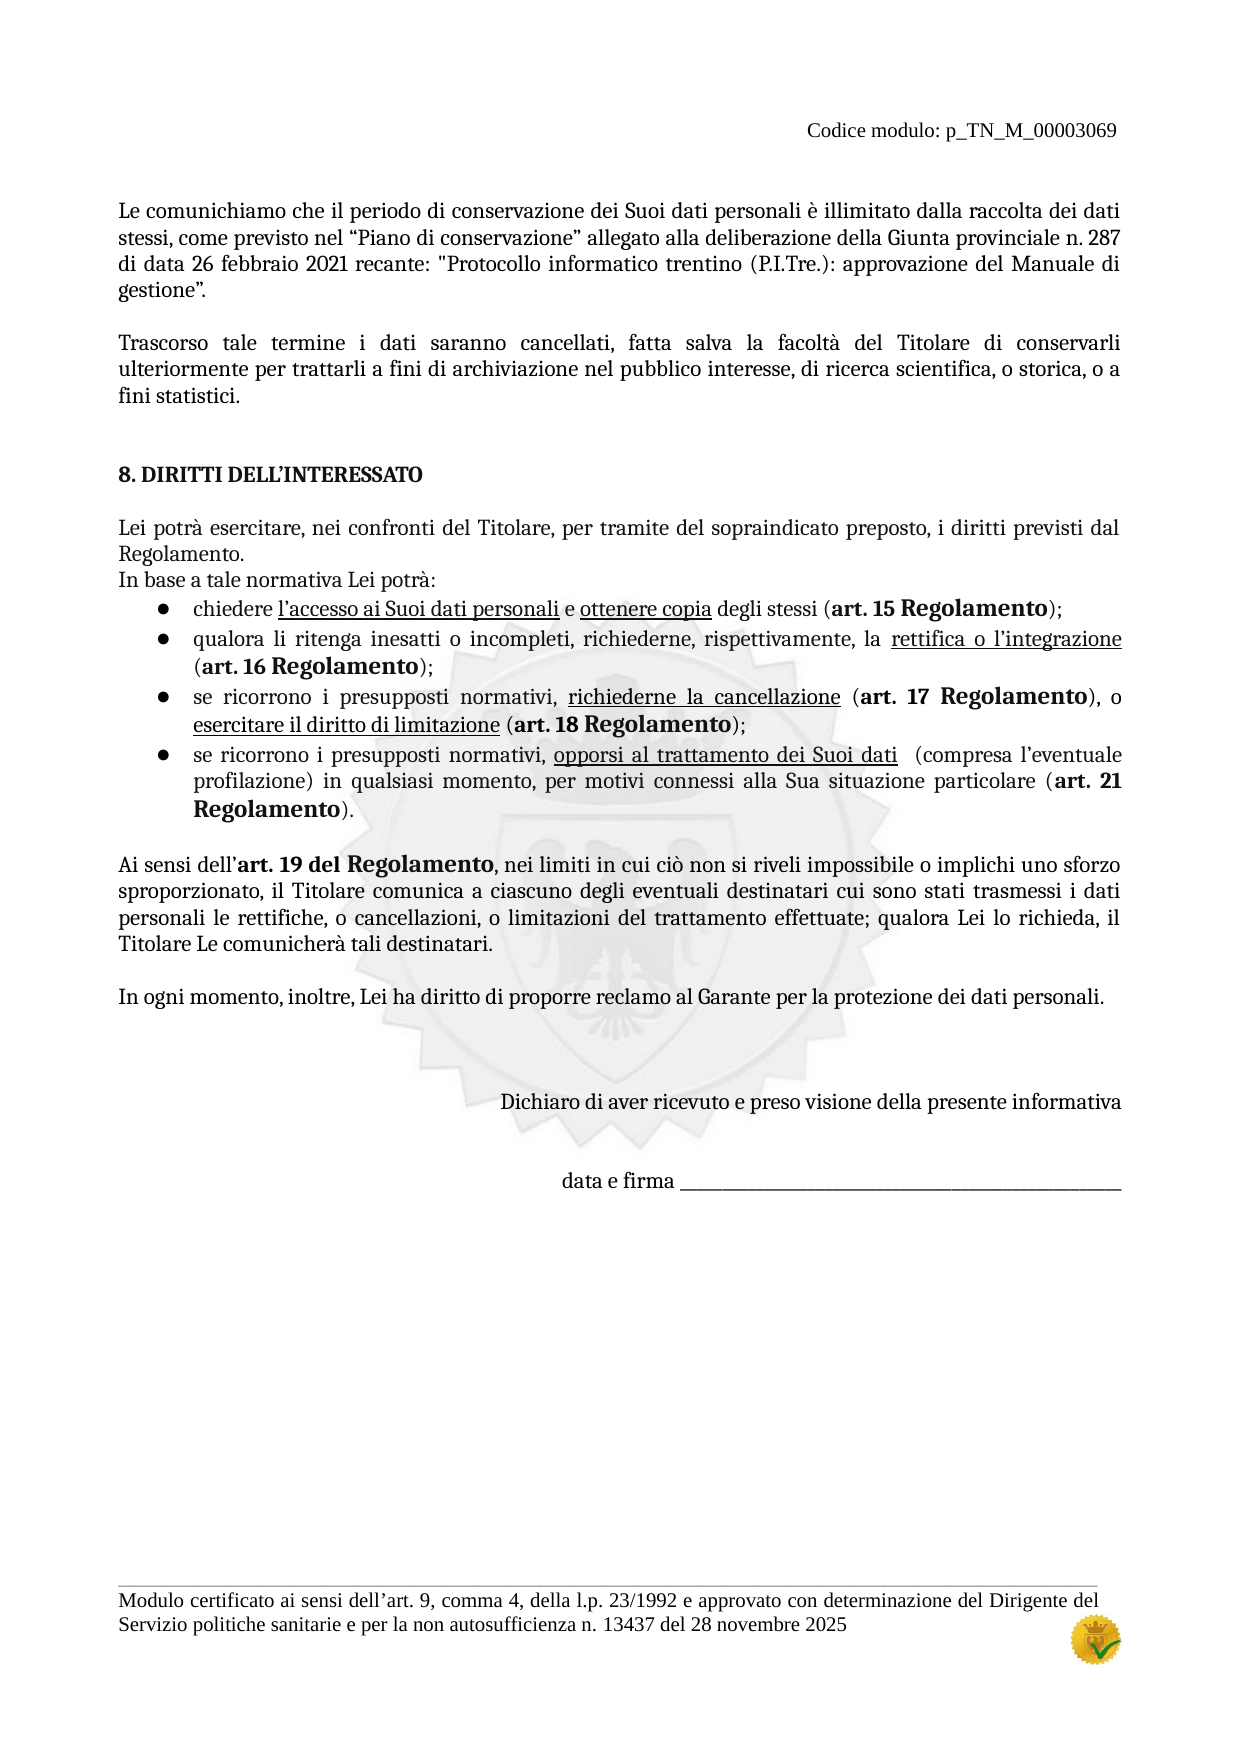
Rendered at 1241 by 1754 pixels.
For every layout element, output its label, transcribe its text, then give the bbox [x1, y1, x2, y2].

text Dichiaro di aver ricevuto e preso visione della presente informativa [118, 1089, 1122, 1116]
text Le comunichiamo che il periodo di conservazione dei Suoi dati personali è illimitato dalla raccolta dei dati stessi, come previsto nel “Piano di conservazione” allegato alla deliberazione della Giunta provinciale n. 287 di data 26 febbraio 2021 recante: "Protocollo informatico trentino (P.I.Tre.): approvazione del Manuale di gestione”. [118, 198, 1122, 303]
list qualora li ritenga inesatti o incompleti, richiederne, rispettivamente, la rettifica o l’integrazione (art. 16 Regolamento); [156, 623, 1122, 681]
text Trascorso tale termine i dati saranno cancellati, fatta salva la facoltà del Titolare di conservarli ulteriormente per trattarli a fini di archiviazione nel pubblico interesse, di ricerca scientifica, o storica, o a fini statistici. [118, 330, 1122, 409]
picture [1070, 1614, 1123, 1665]
picture [339, 1010, 901, 1089]
text Ai sensi dell’art. 19 del Regolamento, nei limiti in cui ciò non si riveli impossibile o implichi uno sforzo sproporzionato, il Titolare comunica a ciascuno degli eventuali destinatari cui sono stati trasmessi i dati personali le rettifiche, o cancellazioni, o limitazioni del trattamento effettuate; qualora Lei lo richieda, il Titolare Le comunicherà tali destinatari. [118, 849, 1122, 957]
text Lei potrà esercitare, nei confronti del Titolare, per tramite del sopraindicato preposto, i diritti previsti dal Regolamento. [118, 514, 1122, 567]
picture [339, 823, 901, 849]
list se ricorrono i presupposti normativi, opporsi al trattamento dei Suoi dati (compresa l’eventuale profilazione) in qualsiasi momento, per motivi connessi alla Sua situazione particolare (art. 21 Regolamento). [156, 739, 1122, 823]
text data e firma ____________________________________________________ [118, 1168, 1122, 1194]
text In base a tale normativa Lei potrà: [118, 567, 1122, 593]
picture [339, 957, 901, 984]
text In ogni momento, inoltre, Lei ha diritto di proporre reclamo al Garante per la protezione dei dati personali. [118, 984, 1122, 1010]
list se ricorrono i presupposti normativi, richiederne la cancellazione (art. 17 Regolamento), o esercitare il diritto di limitazione (art. 18 Regolamento); [156, 681, 1122, 739]
list chiedere l’accesso ai Suoi dati personali e ottenere copia degli stessi (art. 15 Regolamento); [156, 593, 1122, 623]
picture [339, 1116, 901, 1158]
text 8. DIRITTI DELL’INTERESSATO [118, 462, 1122, 488]
